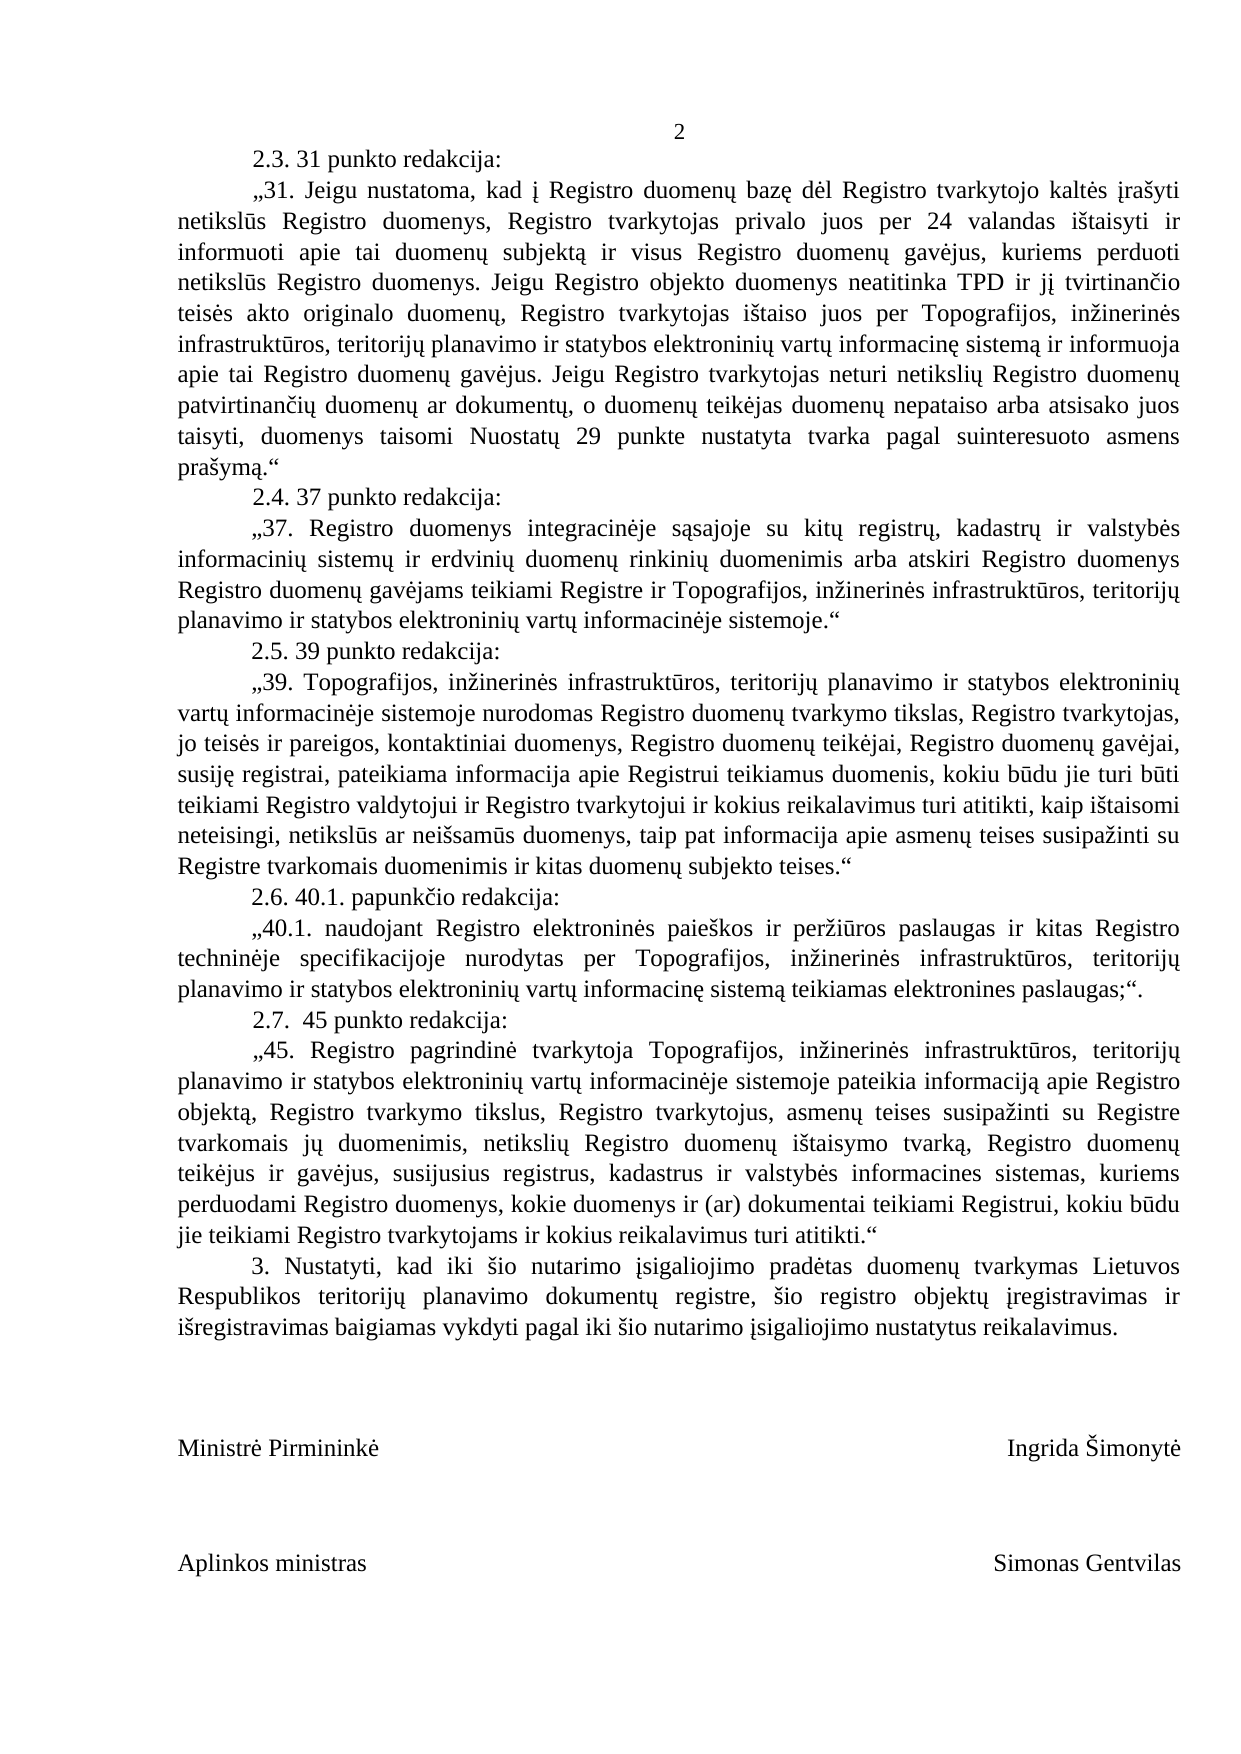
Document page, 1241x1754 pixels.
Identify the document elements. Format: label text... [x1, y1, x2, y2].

text Ministrė Pirmininkė Ingrida Šimonytė [177, 1433, 1181, 1462]
text 2.3. 31 punkto redakcija: [177, 144, 1181, 173]
text Aplinkos ministras Simonas Gentvilas [177, 1548, 1181, 1577]
text 2.7. 45 punkto redakcija: [177, 1005, 1181, 1034]
text „45. Registro pagrindinė tvarkytoja Topografijos, inžinerinės infrastruktūros, teritorijų planavimo ir statybos elektroninių vartų informacinėje sistemoje pateikia informaciją apie Registro objektą, Registro tvarkymo tikslus, Registro tvarkytojus, asmenų teises susipažinti su Registre tvarkomais jų duomenimis, netikslių Registro duomenų ištaisymo tvarką, Registro duomenų teikėjus ir gavėjus, susijusius registrus, kadastrus ir valstybės informacines sistemas, kuriems perduodami Registro duomenys, kokie duomenys ir (ar) dokumentai teikiami Registrui, kokiu būdu jie teikiami Registro tvarkytojams ir kokius reikalavimus turi atitikti.“ [177, 1036, 1181, 1249]
text „37. Registro duomenys integracinėje sąsajoje su kitų registrų, kadastrų ir valstybės informacinių sistemų ir erdvinių duomenų rinkinių duomenimis arba atskiri Registro duomenys Registro duomenų gavėjams teikiami Registre ir Topografijos, inžinerinės infrastruktūros, teritorijų planavimo ir statybos elektroninių vartų informacinėje sistemoje.“ [177, 513, 1181, 634]
text „39. Topografijos, inžinerinės infrastruktūros, teritorijų planavimo ir statybos elektroninių vartų informacinėje sistemoje nurodomas Registro duomenų tvarkymo tikslas, Registro tvarkytojas, jo teisės ir pareigos, kontaktiniai duomenys, Registro duomenų teikėjai, Registro duomenų gavėjai, susiję registrai, pateikiama informacija apie Registrui teikiamus duomenis, kokiu būdu jie turi būti teikiami Registro valdytojui ir Registro tvarkytojui ir kokius reikalavimus turi atitikti, kaip ištaisomi neteisingi, netikslūs ar neišsamūs duomenys, taip pat informacija apie asmenų teises susipažinti su Registre tvarkomais duomenimis ir kitas duomenų subjekto teises.“ [177, 667, 1181, 880]
text 2.6. 40.1. papunkčio redakcija: [177, 882, 1181, 911]
text „40.1. naudojant Registro elektroninės paieškos ir peržiūros paslaugas ir kitas Registro techninėje specifikacijoje nurodytas per Topografijos, inžinerinės infrastruktūros, teritorijų planavimo ir statybos elektroninių vartų informacinę sistemą teikiamas elektronines paslaugas;“. [177, 913, 1181, 1003]
text „31. Jeigu nustatoma, kad į Registro duomenų bazę dėl Registro tvarkytojo kaltės įrašyti netikslūs Registro duomenys, Registro tvarkytojas privalo juos per 24 valandas ištaisyti ir informuoti apie tai duomenų subjektą ir visus Registro duomenų gavėjus, kuriems perduoti netikslūs Registro duomenys. Jeigu Registro objekto duomenys neatitinka TPD ir jį tvirtinančio teisės akto originalo duomenų, Registro tvarkytojas ištaiso juos per Topografijos, inžinerinės infrastruktūros, teritorijų planavimo ir statybos elektroninių vartų informacinę sistemą ir informuoja apie tai Registro duomenų gavėjus. Jeigu Registro tvarkytojas neturi netikslių Registro duomenų patvirtinančių duomenų ar dokumentų, o duomenų teikėjas duomenų nepataiso arba atsisako juos taisyti, duomenys taisomi Nuostatų 29 punkte nustatyta tvarka pagal suinteresuoto asmens prašymą.“ [177, 175, 1181, 481]
text 2.4. 37 punkto redakcija: [177, 482, 1181, 511]
text 3. Nustatyti, kad iki šio nutarimo įsigaliojimo pradėtas duomenų tvarkymas Lietuvos Respublikos teritorijų planavimo dokumentų registre, šio registro objektų įregistravimas ir išregistravimas baigiamas vykdyti pagal iki šio nutarimo įsigaliojimo nustatytus reikalavimus. [177, 1251, 1181, 1341]
text 2.5. 39 punkto redakcija: [177, 636, 1181, 665]
